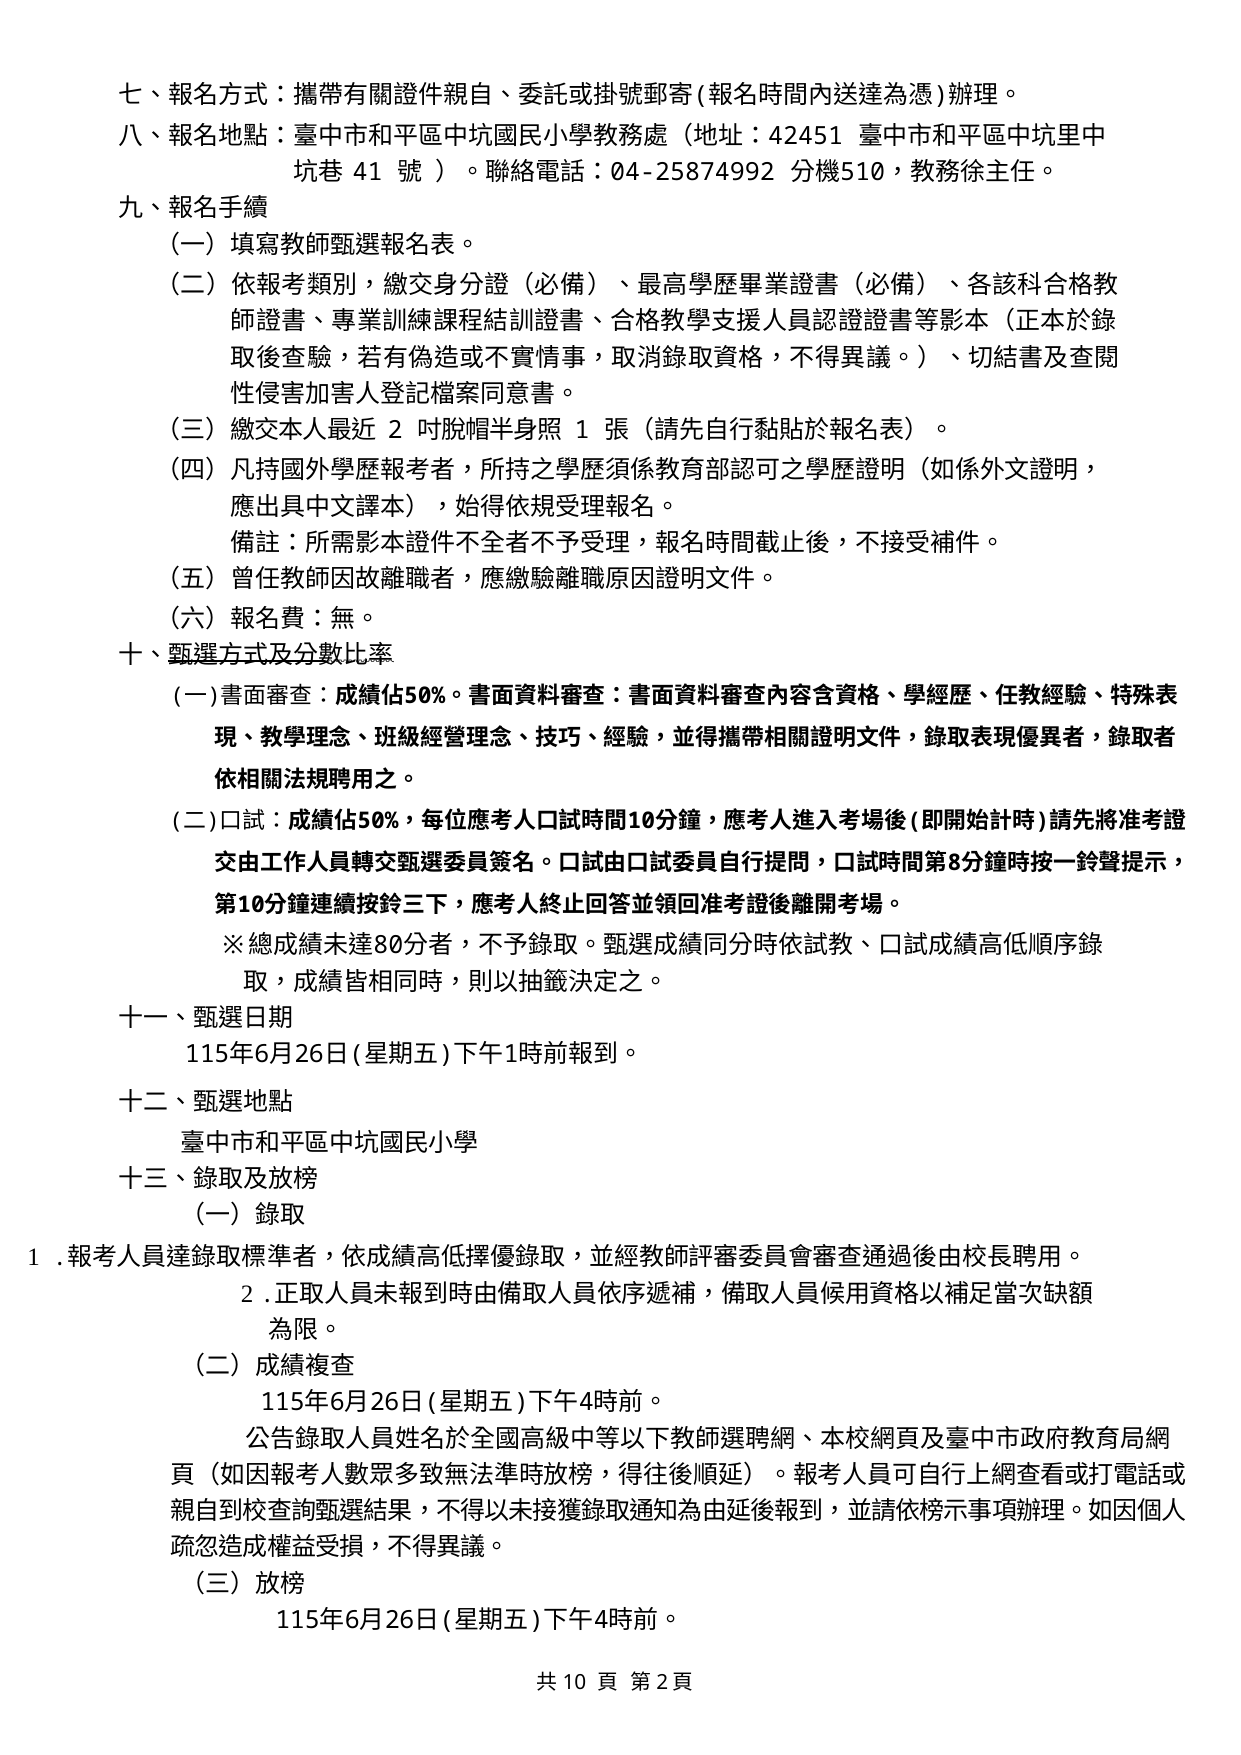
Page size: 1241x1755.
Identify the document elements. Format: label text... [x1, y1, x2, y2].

text （四）凡持國外學歷報考者，所持之學歷須係教育部認可之學歷證明（如係外文證明， 應出具中文譯本），始得依規受理報名。 [155, 450, 1106, 522]
text 七、報名方式：攜帶有關證件親自、委託或掛號郵寄(報名時間內送達為憑)辦理。 [118, 75, 1191, 111]
text （六）報名費：無。十、甄選方式及分數比率 [118, 598, 394, 671]
text （二）成績複查 [181, 1346, 1191, 1382]
text 公告錄取人員姓名於全國高級中等以下教師選聘網、本校網頁及臺中市政府教育局網頁（如因報考人數眾多致無法準時放榜，得往後順延）。報考人員可自行上網查看或打電話或親自到校查詢甄選結果，不得以未接獲錄取通知為由延後報到，並請依榜示事項辦理。如因個人疏忽造成權益受損，不得異議。 [170, 1418, 1189, 1563]
text （三）放榜 [181, 1563, 1191, 1599]
text 115年6月26日(星期五)下午4時前。 [170, 1382, 1189, 1418]
text (一)書面審查：成績佔50%。書面資料審查：書面資料審查內容含資格、學經歷、任教經驗、特殊表現、教學理念、班級經營理念、技巧、經驗，並得攜帶相關證明文件，錄取表現優異者，錄取者依相關法規聘用之。 [170, 671, 1191, 796]
text （一）錄取 [181, 1194, 1191, 1231]
text ※總成績未達80分者，不予錄取。甄選成績同分時依試教、口試成績高低順序錄取，成績皆相同時，則以抽籤決定之。 [218, 925, 1113, 997]
text （三）繳交本人最近 2 吋脫帽半身照 1 張（請先自行黏貼於報名表）。 [156, 409, 1191, 446]
text 十二、甄選地點 [118, 1082, 1191, 1118]
list .報考人員達錄取標準者，依成績高低擇優錄取，並經教師評審委員會審查通過後由校長聘用。 [27, 1236, 1111, 1273]
text （二）依報考類別，繳交身分證（必備）、最高學歷畢業證書（必備）、各該科合格教師證書、專業訓練課程結訓證書、合格教學支援人員認證證書等影本（正本於錄取後查驗，若有偽造或不實情事，取消錄取資格，不得異議。）、切結書及查閱性侵害加害人登記檔案同意書。 [155, 264, 1119, 409]
list .正取人員未報到時由備取人員依序遞補，備取人員候用資格以補足當次缺額為限。 [241, 1273, 1117, 1346]
text (二)口試：成績佔50%，每位應考人口試時間10分鐘，應考人進入考場後(即開始計時)請先將准考證交由工作人員轉交甄選委員簽名。口試由口試委員自行提問，口試時間第8分鐘時按一鈴聲提示，第10分鐘連續按鈴三下，應考人終止回答並領回准考證後離開考場。 [155, 796, 1191, 921]
text 115年6月26日(星期五)下午1時前報到。 [170, 1033, 1189, 1070]
text 臺中市和平區中坑國民小學十三、錄取及放榜 [118, 1122, 481, 1194]
text 八、報名地點：臺中市和平區中坑國民小學教務處（地址：42451 臺中市和平區中坑里中坑巷 41 號 ）。聯絡電話：04-25874992 分機510，教務徐主任。 [118, 115, 1113, 188]
text （五）曾任教師因故離職者，應繳驗離職原因證明文件。 [156, 559, 1191, 595]
text 十一、甄選日期 [118, 997, 1191, 1033]
text 九、報名手續 [118, 188, 1191, 224]
text 115年6月26日(星期五)下午4時前。 [170, 1599, 1189, 1636]
text 備註：所需影本證件不全者不予受理，報名時間截止後，不接受補件。 [231, 522, 1191, 559]
text （一）填寫教師甄選報名表。 [156, 224, 1191, 260]
